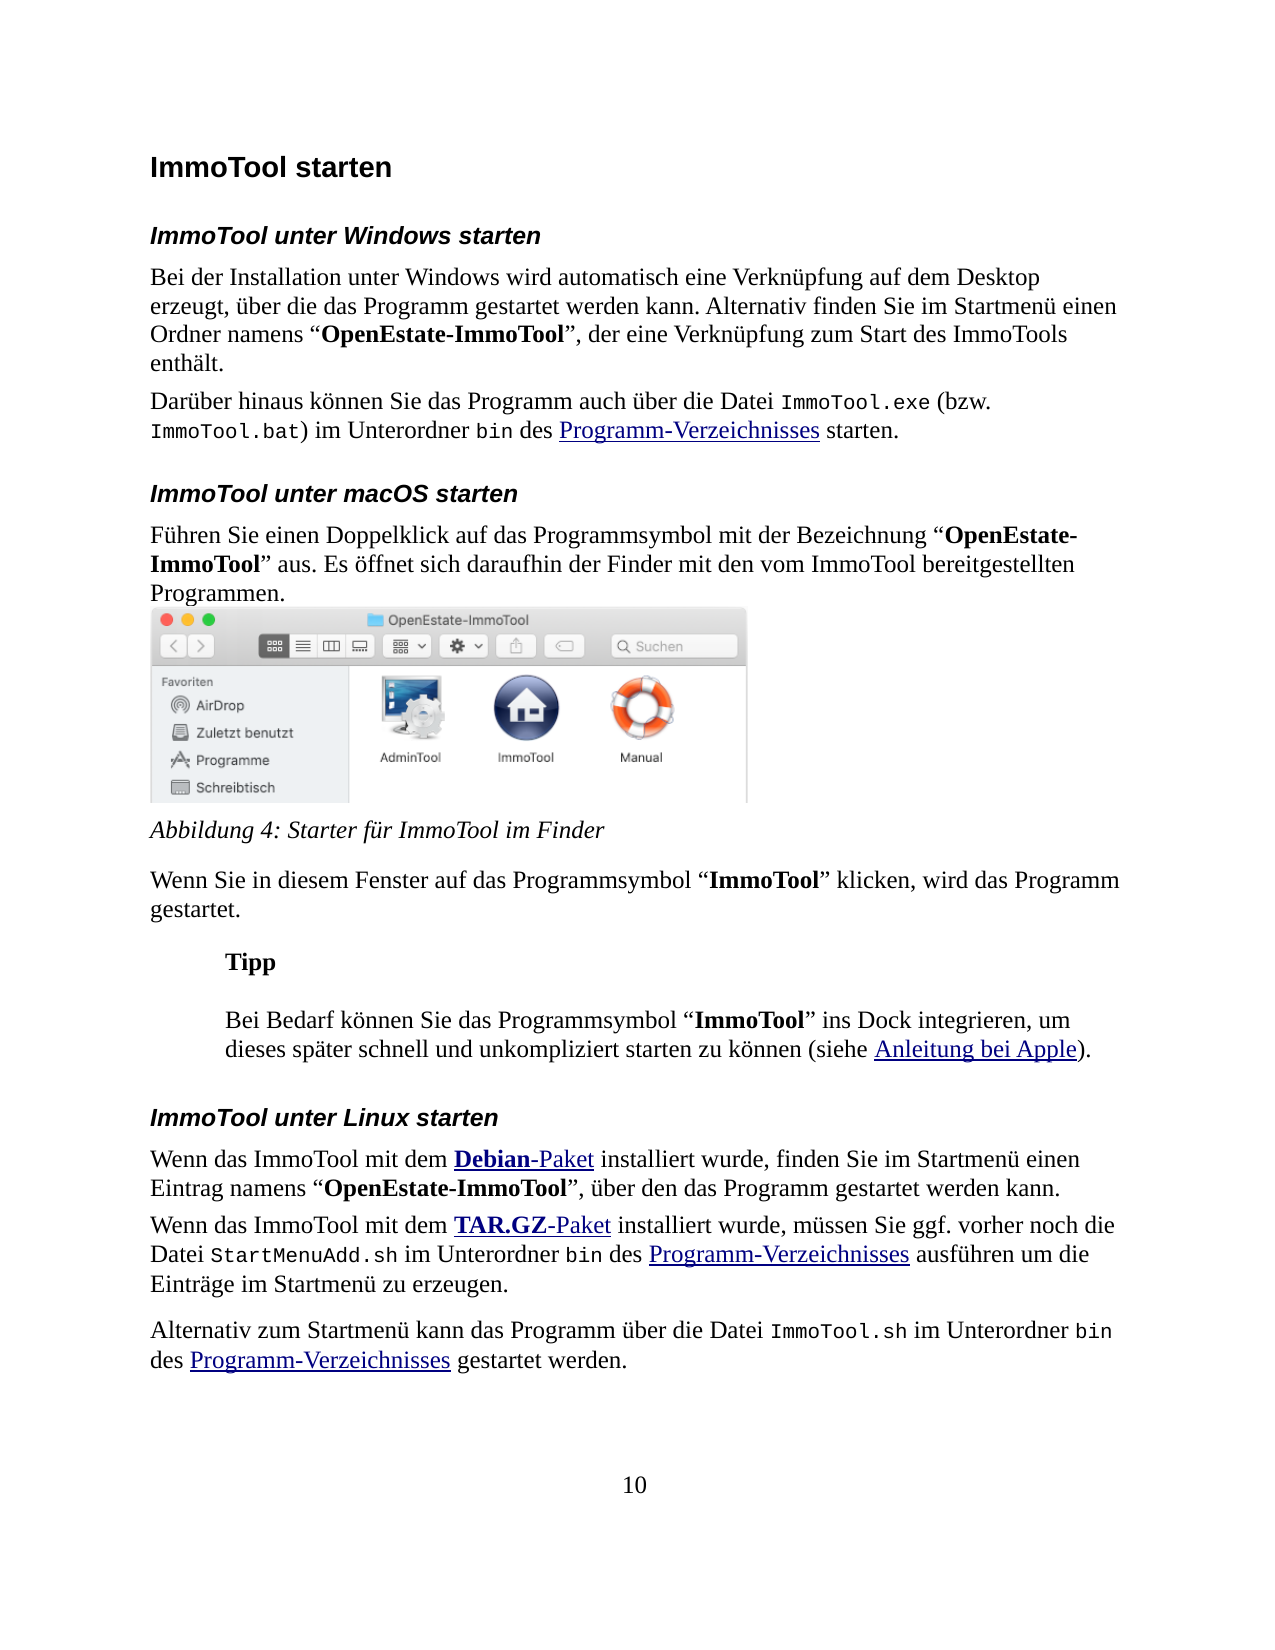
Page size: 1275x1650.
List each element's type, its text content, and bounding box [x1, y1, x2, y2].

text Wenn das ImmoTool mit dem TAR.GZ-Paket installiert wurde, müssen Sie ggf. vorher noch die Datei StartMenuAdd.sh im Unterordner bin des Programm-Verzeichnisses ausführen um die Einträge im Startmenü zu erzeugen. [150, 1211, 1125, 1298]
picture [150, 606, 748, 803]
text Alternativ zum Startmenü kann das Programm über die Datei ImmoTool.sh im Unterordner bin des Programm-Verzeichnisses gestartet werden. [150, 1316, 1125, 1374]
subtitle ImmoTool unter Windows starten [150, 221, 1125, 249]
text Tipp [225, 947, 1125, 976]
text Wenn das ImmoTool mit dem Debian-Paket installiert wurde, finden Sie im Startmenü einen Eintrag namens “OpenEstate-ImmoTool”, über den das Programm gestartet werden kann. [150, 1144, 1125, 1202]
text Abbildung 4: Starter für ImmoTool im Finder [150, 815, 1125, 844]
text Bei der Installation unter Windows wird automatisch eine Verknüpfung auf dem Desktop erzeugt, über die das Programm gestartet werden kann. Alternativ finden Sie im Startmenü einen Ordner namens “OpenEstate-ImmoTool”, der eine Verknüpfung zum Start des ImmoTools enthält. [150, 262, 1125, 377]
text Bei Bedarf können Sie das Programmsymbol “ImmoTool” ins Dock integrieren, um dieses später schnell und unkompliziert starten zu können (siehe Anleitung bei Apple). [225, 1006, 1125, 1063]
subtitle ImmoTool unter Linux starten [150, 1103, 1125, 1132]
text Darüber hinaus können Sie das Programm auch über die Datei ImmoTool.exe (bzw. ImmoTool.bat) im Unterordner bin des Programm-Verzeichnisses starten. [150, 386, 1125, 445]
text Wenn Sie in diesem Fenster auf das Programmsymbol “ImmoTool” klicken, wird das Programm gestartet. [150, 865, 1125, 923]
subtitle ImmoTool starten [150, 150, 1125, 183]
text Führen Sie einen Doppelklick auf das Programmsymbol mit der Bezeichnung “OpenEstate-ImmoTool” aus. Es öffnet sich daraufhin der Finder mit den vom ImmoTool bereitgestellten Programmen. [150, 520, 1125, 606]
subtitle ImmoTool unter macOS starten [150, 479, 1125, 508]
